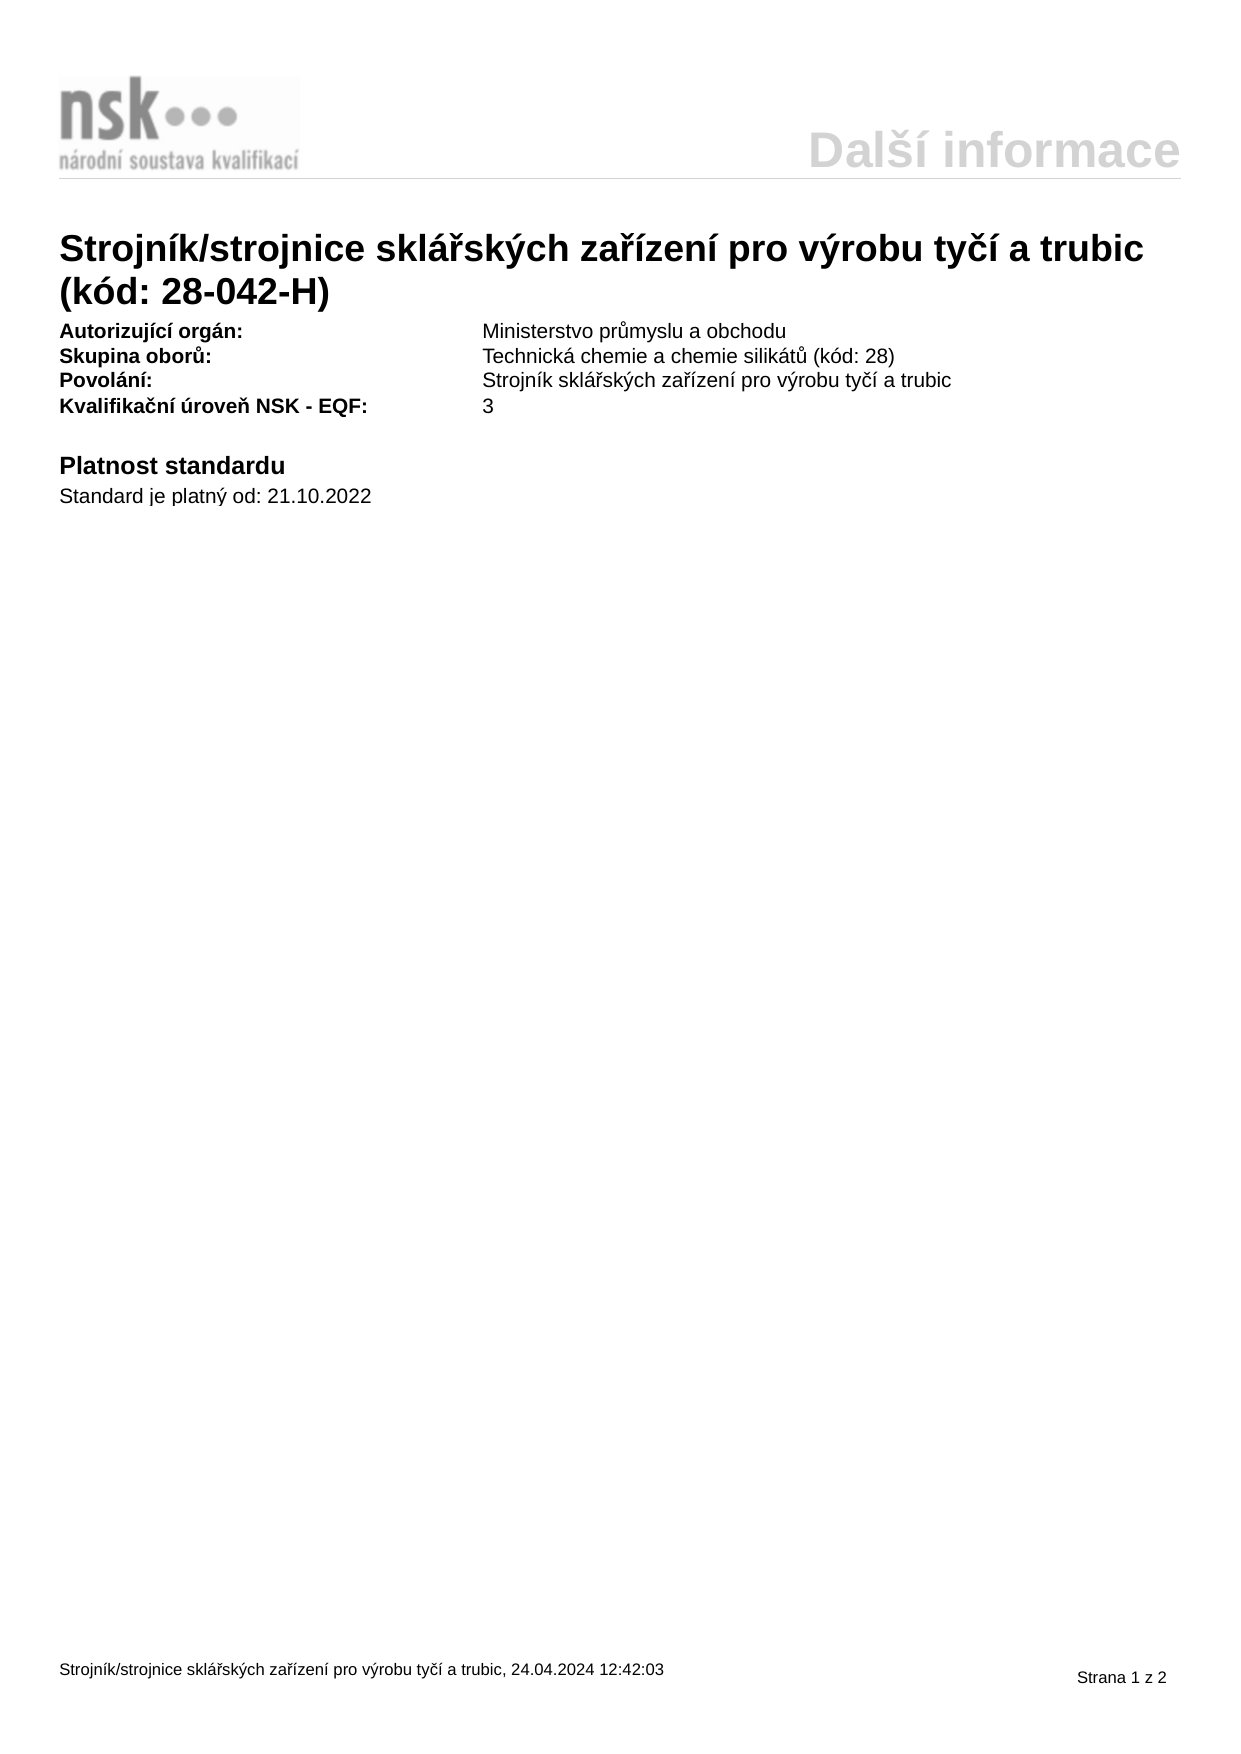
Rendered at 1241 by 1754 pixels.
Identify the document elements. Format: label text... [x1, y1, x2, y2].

table_cell [482, 313, 619, 319]
table_cell [861, 196, 1167, 224]
table_cell [1167, 506, 1181, 806]
table_cell [1167, 196, 1181, 224]
table_cell [861, 1384, 1167, 1659]
table_cell [627, 1106, 861, 1383]
table_cell Platnost standardu [59, 448, 1181, 483]
table_cell [482, 196, 619, 224]
table_cell [1167, 806, 1181, 1106]
table_cell [59, 179, 1181, 196]
table_cell [1167, 418, 1181, 447]
table_cell Ministerstvo průmyslu a obchodu [482, 319, 1181, 344]
table_cell Technická chemie a chemie silikátů (kód: 28) [482, 344, 1181, 368]
table_cell [619, 418, 627, 447]
table_cell [119, 806, 482, 1106]
table_cell [119, 418, 482, 447]
table_cell [861, 806, 1167, 1106]
table_cell Strojník/strojnice sklářských zařízení pro výrobu tyčí a trubic, 24.04.2024 12:42:03 [59, 1660, 861, 1696]
table_cell [627, 196, 861, 224]
table_cell [627, 418, 861, 447]
table_cell [59, 313, 119, 319]
table_cell [1167, 1660, 1181, 1696]
table_cell [59, 1106, 119, 1383]
table_cell [119, 1384, 482, 1659]
table_cell [119, 196, 482, 224]
table_cell [619, 172, 627, 178]
table_cell [861, 313, 1167, 319]
table_cell [627, 506, 861, 806]
table_cell [119, 313, 482, 319]
table_cell [119, 1106, 482, 1383]
table_cell [619, 1106, 627, 1383]
table_cell [627, 806, 861, 1106]
table_cell [619, 1384, 627, 1659]
table_cell Autorizující orgán: [59, 319, 482, 343]
table_cell [119, 506, 482, 806]
table_cell [619, 313, 627, 319]
table_header Další informace [627, 59, 1181, 178]
table_cell [59, 506, 119, 806]
table_cell [482, 1384, 619, 1659]
table_cell [59, 196, 119, 224]
table_cell [861, 506, 1167, 806]
table_cell 3 [482, 394, 1181, 417]
table_cell Strojník/strojnice sklářských zařízení pro výrobu tyčí a trubic (kód: 28-042-H) [59, 224, 1181, 313]
table_cell [619, 806, 627, 1106]
table_cell [119, 172, 482, 178]
table_cell [619, 196, 627, 224]
table_cell [59, 1384, 119, 1659]
table_cell [482, 806, 619, 1106]
table_cell Povolání: [59, 368, 482, 392]
table_cell [59, 172, 119, 178]
table_cell [627, 313, 861, 319]
table_cell [861, 1106, 1167, 1383]
table_cell [482, 1106, 619, 1383]
table_cell Kvalifikační úroveň NSK - EQF: [59, 394, 482, 417]
table_cell [59, 806, 119, 1106]
table_cell [619, 506, 627, 806]
table_cell [482, 506, 619, 806]
table_cell Standard je platný od: 21.10.2022 [59, 484, 1181, 506]
table_cell [1167, 1384, 1181, 1659]
table_cell Strana 1 z 2 [861, 1660, 1167, 1696]
table_cell [59, 418, 119, 447]
table_cell Strojník sklářských zařízení pro výrobu tyčí a trubic [482, 368, 1181, 393]
table_cell [627, 1384, 861, 1659]
table_cell Skupina oborů: [59, 344, 482, 368]
table_cell [1167, 1106, 1181, 1383]
table_cell [861, 418, 1167, 447]
table_cell [1167, 313, 1181, 319]
picture [58, 59, 620, 172]
table_header [620, 59, 627, 172]
table_cell [482, 418, 619, 447]
table_cell [482, 172, 619, 178]
